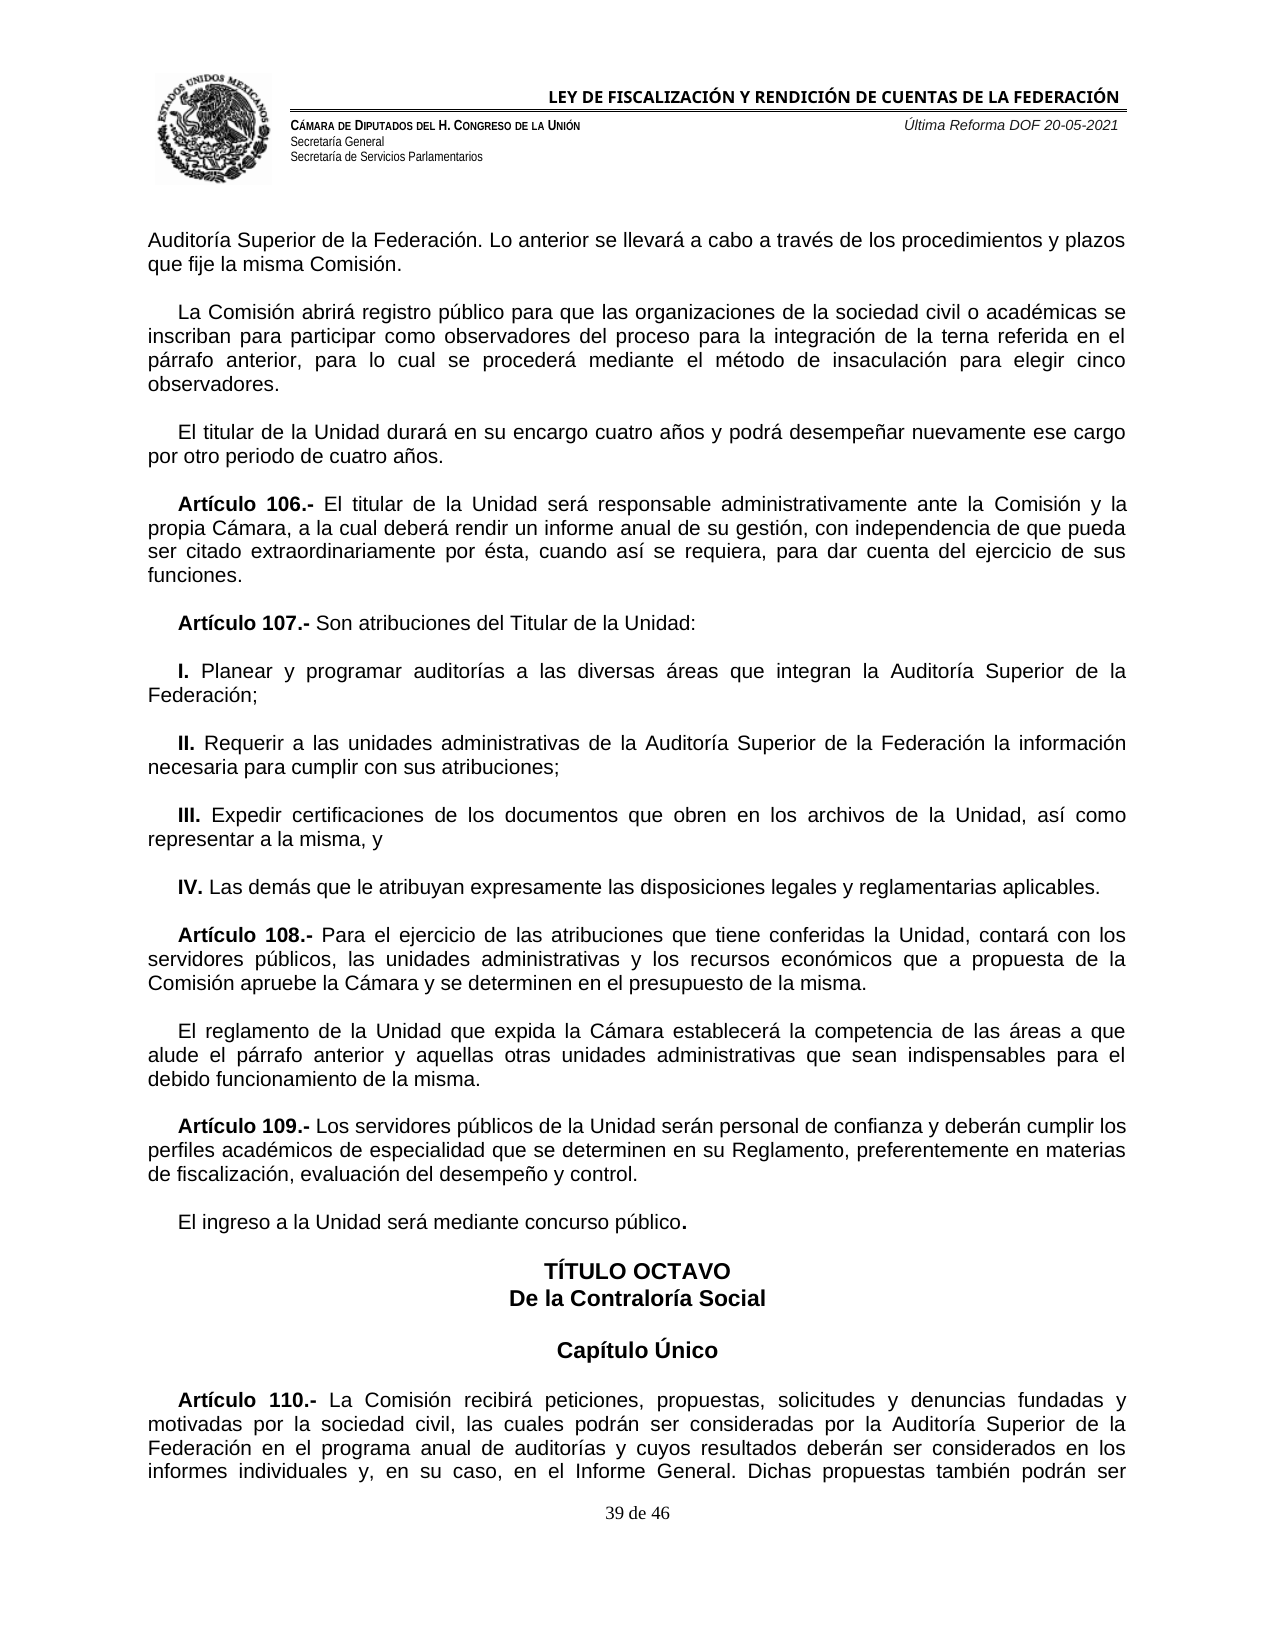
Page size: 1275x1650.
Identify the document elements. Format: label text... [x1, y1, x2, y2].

text El ingreso a la Unidad será mediante concurso público. [148, 1210, 1127, 1234]
text Artículo 107.- Son atribuciones del Titular de la Unidad: [148, 611, 1127, 635]
text Artículo 108.- Para el ejercicio de las atribuciones que tiene conferidas la Unidad, contará con los servidores públicos, las unidades administrativas y los recursos económicos que a propuesta de la Comisión apruebe la Cámara y se determinen en el presupuesto de la misma. [148, 923, 1127, 994]
text El reglamento de la Unidad que expida la Cámara establecerá la competencia de las áreas a que alude el párrafo anterior y aquellas otras unidades administrativas que sean indispensables para el debido funcionamiento de la misma. [148, 1018, 1127, 1090]
text El titular de la Unidad durará en su encargo cuatro años y podrá desempeñar nuevamente ese cargo por otro periodo de cuatro años. [148, 419, 1127, 467]
text IV. Las demás que le atribuyan expresamente las disposiciones legales y reglamentarias aplicables. [148, 875, 1127, 899]
text TÍTULO OCTAVO [148, 1258, 1127, 1284]
text II. Requerir a las unidades administrativas de la Auditoría Superior de la Federación la información necesaria para cumplir con sus atribuciones; [148, 731, 1127, 779]
text I. Planear y programar auditorías a las diversas áreas que integran la Auditoría Superior de la Federación; [148, 659, 1127, 707]
text Artículo 109.- Los servidores públicos de la Unidad serán personal de confianza y deberán cumplir los perfiles académicos de especialidad que se determinen en su Reglamento, preferentemente en materias de fiscalización, evaluación del desempeño y control. [148, 1114, 1127, 1186]
text La Comisión abrirá registro público para que las organizaciones de la sociedad civil o académicas se inscriban para participar como observadores del proceso para la integración de la terna referida en el párrafo anterior, para lo cual se procederá mediante el método de insaculación para elegir cinco observadores. [148, 300, 1127, 396]
text Artículo 106.- El titular de la Unidad será responsable administrativamente ante la Comisión y la propia Cámara, a la cual deberá rendir un informe anual de su gestión, con independencia de que pueda ser citado extraordinariamente por ésta, cuando así se requiera, para dar cuenta del ejercicio de sus funciones. [148, 491, 1127, 587]
text Capítulo Único [148, 1337, 1127, 1363]
text De la Contraloría Social [148, 1284, 1127, 1311]
text Auditoría Superior de la Federación. Lo anterior se llevará a cabo a través de los procedimientos y plazos que fije la misma Comisión. [148, 228, 1127, 276]
text Artículo 110.- La Comisión recibirá peticiones, propuestas, solicitudes y denuncias fundadas y motivadas por la sociedad civil, las cuales podrán ser consideradas por la Auditoría Superior de la Federación en el programa anual de auditorías y cuyos resultados deberán ser considerados en los informes individuales y, en su caso, en el Informe General. Dichas propuestas también podrán ser [148, 1387, 1127, 1483]
text III. Expedir certificaciones de los documentos que obren en los archivos de la Unidad, así como representar a la misma, y [148, 803, 1127, 851]
